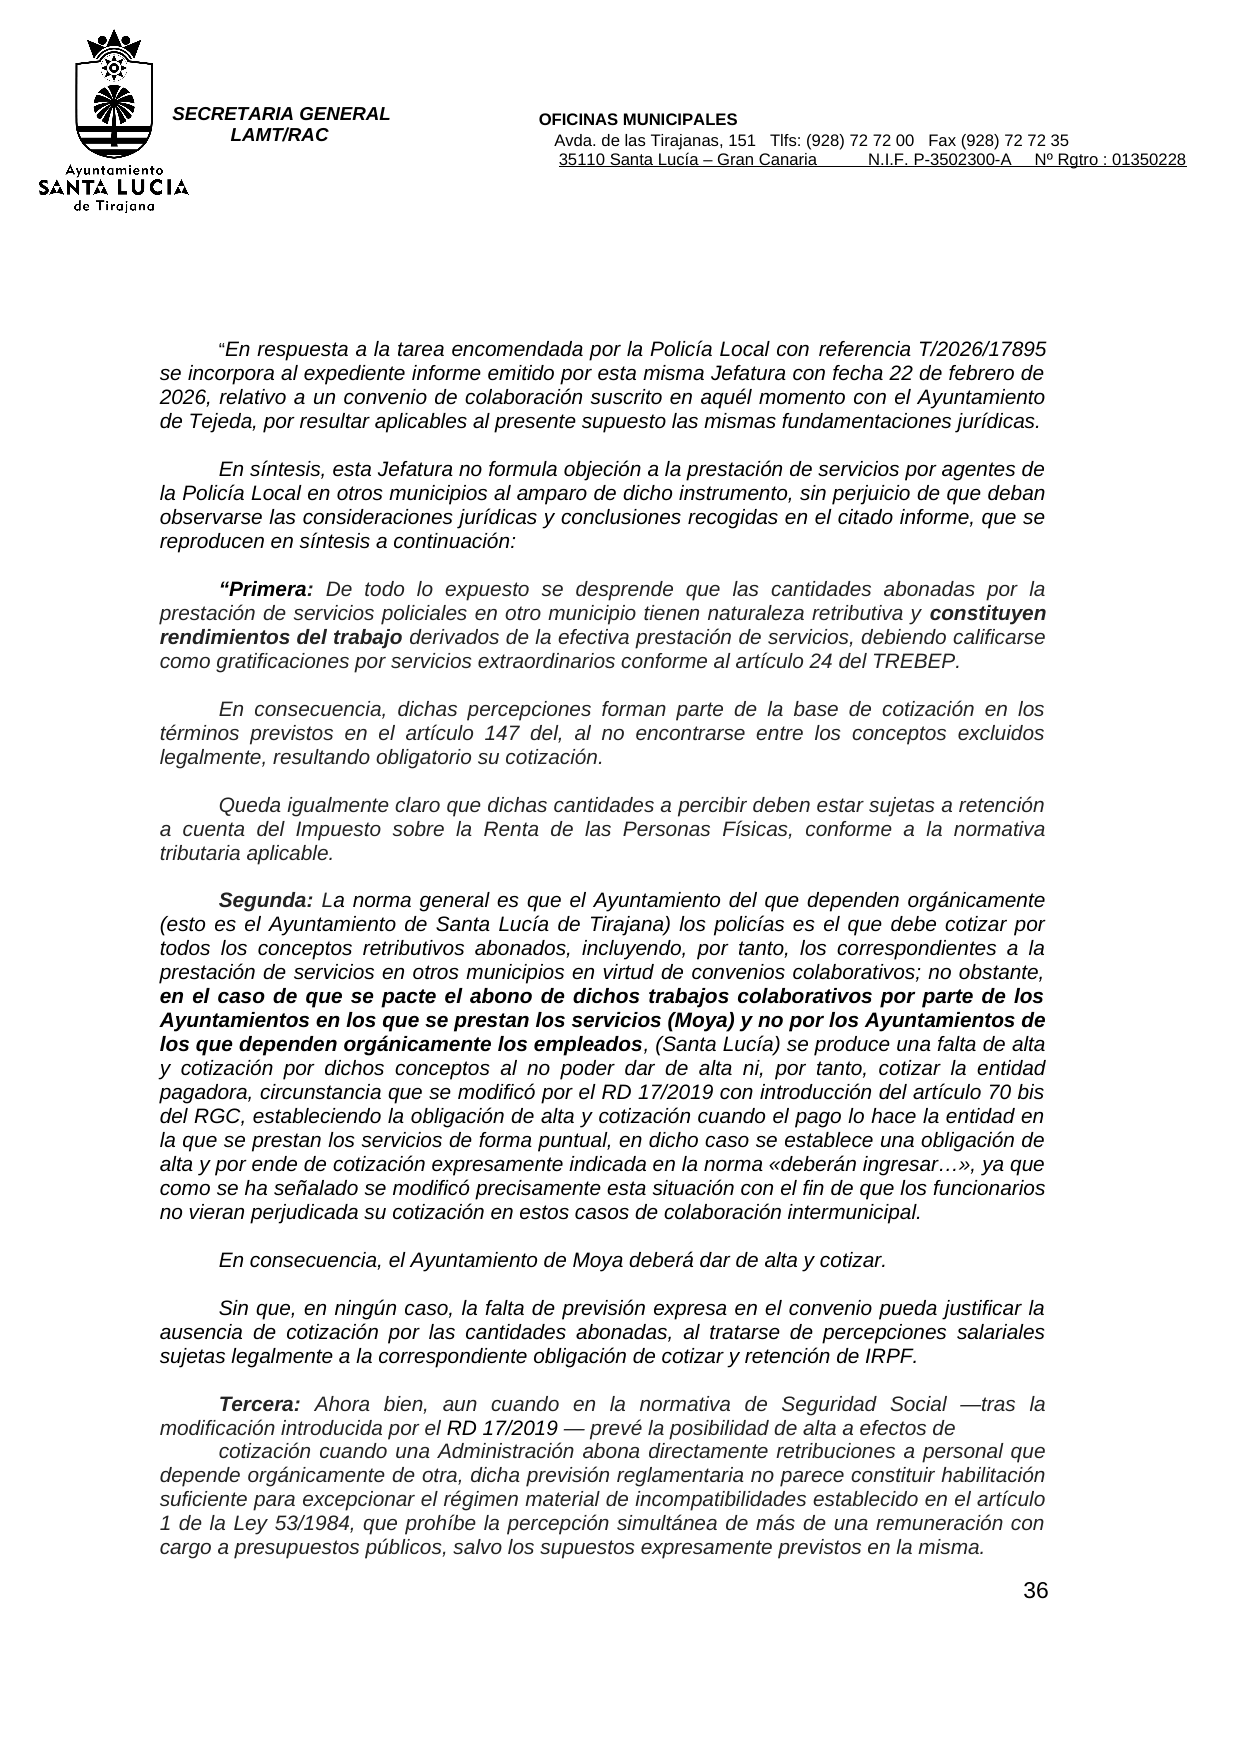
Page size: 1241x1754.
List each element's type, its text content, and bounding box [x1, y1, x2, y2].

text Sin que, en ningún caso, la falta de previsión expresa en el convenio pueda justificar la ausencia de cotización por las cantidades abonadas, al tratarse de percepciones salariales sujetas legalmente a la correspondiente obligación de cotizar y retención de IRPF. [159, 1296, 1048, 1367]
text Queda igualmente claro que dichas cantidades a percibir deben estar sujetas a retención a cuenta del Impuesto sobre la Renta de las Personas Físicas, conforme a la normativa tributaria aplicable. [159, 792, 1048, 864]
text “En respuesta a la tarea encomendada por la Policía Local con referencia T/2026/17895 se incorpora al expediente informe emitido por esta misma Jefatura con fecha 22 de febrero de 2026, relativo a un convenio de colaboración suscrito en aquél momento con el Ayuntamiento de Tejeda, por resultar aplicables al presente supuesto las mismas fundamentaciones jurídicas. [159, 337, 1048, 433]
text En síntesis, esta Jefatura no formula objeción a la prestación de servicios por agentes de la Policía Local en otros municipios al amparo de dicho instrumento, sin perjuicio de que deban observarse las consideraciones jurídicas y conclusiones recogidas en el citado informe, que se reproducen en síntesis a continuación: [159, 457, 1048, 553]
text Tercera: Ahora bien, aun cuando en la normativa de Seguridad Social —tras la modificación introducida por el RD 17/2019 — prevé la posibilidad de alta a efectos de [159, 1391, 1048, 1439]
text Segunda: La norma general es que el Ayuntamiento del que dependen orgánicamente (esto es el Ayuntamiento de Santa Lucía de Tirajana) los policías es el que debe cotizar por todos los conceptos retributivos abonados, incluyendo, por tanto, los correspondientes a la prestación de servicios en otros municipios en virtud de convenios colaborativos; no obstante, en el caso de que se pacte el abono de dichos trabajos colaborativos por parte de los Ayuntamientos en los que se prestan los servicios (Moya) y no por los Ayuntamientos de los que dependen orgánicamente los empleados, (Santa Lucía) se produce una falta de alta y cotización por dichos conceptos al no poder dar de alta ni, por tanto, cotizar la entidad pagadora, circunstancia que se modificó por el RD 17/2019 con introducción del artículo 70 bis del RGC, estableciendo la obligación de alta y cotización cuando el pago lo hace la entidad en la que se prestan los servicios de forma puntual, en dicho caso se establece una obligación de alta y por ende de cotización expresamente indicada en la norma «deberán ingresar…», ya que como se ha señalado se modificó precisamente esta situación con el fin de que los funcionarios no vieran perjudicada su cotización en estos casos de colaboración intermunicipal. [159, 888, 1048, 1224]
text En consecuencia, dichas percepciones forman parte de la base de cotización en los términos previstos en el artículo 147 del, al no encontrarse entre los conceptos excluidos legalmente, resultando obligatorio su cotización. [159, 697, 1048, 768]
text “Primera: De todo lo expuesto se desprende que las cantidades abonadas por la prestación de servicios policiales en otro municipio tienen naturaleza retributiva y constituyen rendimientos del trabajo derivados de la efectiva prestación de servicios, debiendo calificarse como gratificaciones por servicios extraordinarios conforme al artículo 24 del TREBEP. [159, 577, 1048, 673]
text cotización cuando una Administración abona directamente retribuciones a personal que depende orgánicamente de otra, dicha previsión reglamentaria no parece constituir habilitación suficiente para excepcionar el régimen material de incompatibilidades establecido en el artículo 1 de la Ley 53/1984, que prohíbe la percepción simultánea de más de una remuneración con cargo a presupuestos públicos, salvo los supuestos expresamente previstos en la misma. [159, 1439, 1048, 1559]
text En consecuencia, el Ayuntamiento de Moya deberá dar de alta y cotizar. [159, 1248, 1048, 1272]
